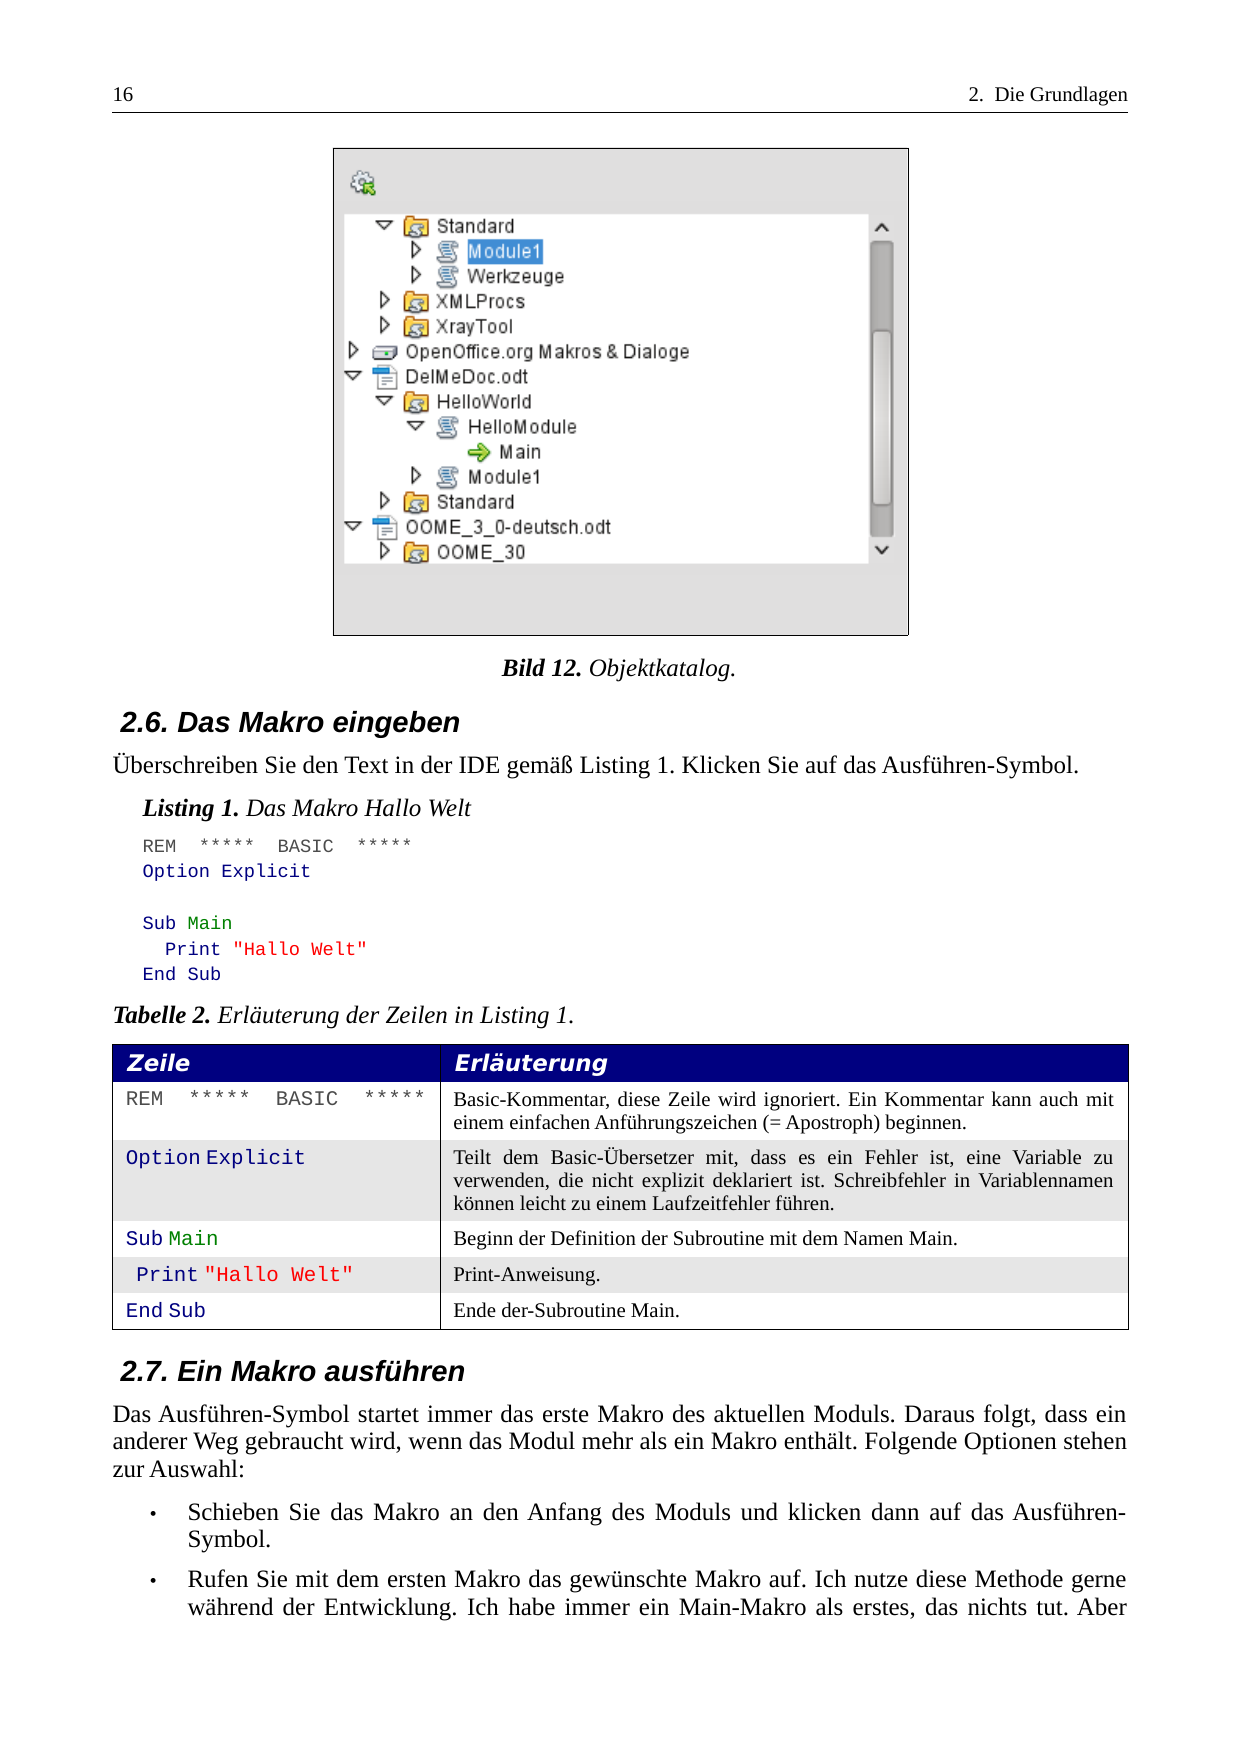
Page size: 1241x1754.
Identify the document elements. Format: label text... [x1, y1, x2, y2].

table_cell Option Explicit [113, 1140, 440, 1221]
list Listing 1. Das Makro Hallo Welt [142, 794, 1128, 822]
text Sub Main [142, 914, 1128, 935]
table_cell Beginn der Definition der Subroutine mit dem Namen Main. [441, 1221, 1128, 1257]
text Print "Hallo Welt" [142, 939, 1128, 961]
list Schieben Sie das Makro an den Anfang des Moduls und klicken dann auf das Ausführen-Symbol. [150, 1498, 1128, 1553]
table_cell Teilt dem Basic-Übersetzer mit, dass es ein Fehler ist, eine Variable zu verwenden, die nicht explizit deklariert ist. Schreibfehler in Variablennamen können leicht zu einem Laufzeitfehler führen. [441, 1140, 1128, 1221]
table_cell REM ***** BASIC ***** [113, 1082, 440, 1140]
table_header Zeile [113, 1045, 440, 1082]
text Bild 12. Objektkatalog. [112, 654, 1128, 681]
picture [334, 149, 908, 635]
text Tabelle 2. Erläuterung der Zeilen in Listing 1. [112, 1001, 1128, 1029]
table_cell Print-Anweisung. [441, 1257, 1128, 1293]
table_cell End Sub [113, 1293, 440, 1329]
table_header Erläuterung [441, 1045, 1128, 1082]
text Überschreiben Sie den Text in der IDE gemäß Listing 1. Klicken Sie auf das Ausführen-Symbol. [112, 752, 1128, 779]
table_cell Print "Hallo Welt" [113, 1257, 440, 1293]
list Rufen Sie mit dem ersten Makro das gewünschte Makro auf. Ich nutze diese Methode gerne während der Entwicklung. Ich habe immer ein Main-Makro als erstes, das nichts tut. Aber [150, 1566, 1128, 1621]
subtitle Ein Makro ausführen [112, 1354, 1128, 1387]
text REM ***** BASIC ***** [142, 837, 1128, 858]
table_cell Basic-Kommentar, diese Zeile wird ignoriert. Ein Kommentar kann auch mit einem einfachen Anführungszeichen (= Apostroph) beginnen. [441, 1082, 1128, 1140]
text End Sub [142, 965, 1128, 986]
table_cell Ende der-Subroutine Main. [441, 1293, 1128, 1329]
text Das Ausführen-Symbol startet immer das erste Makro des aktuellen Moduls. Daraus folgt, dass ein anderer Weg gebraucht wird, wenn das Modul mehr als ein Makro enthält. Folgende Optionen stehen zur Auswahl: [112, 1400, 1128, 1483]
text Option Explicit [142, 862, 1128, 883]
table_cell Sub Main [113, 1221, 440, 1257]
subtitle Das Makro eingeben [112, 706, 1128, 739]
